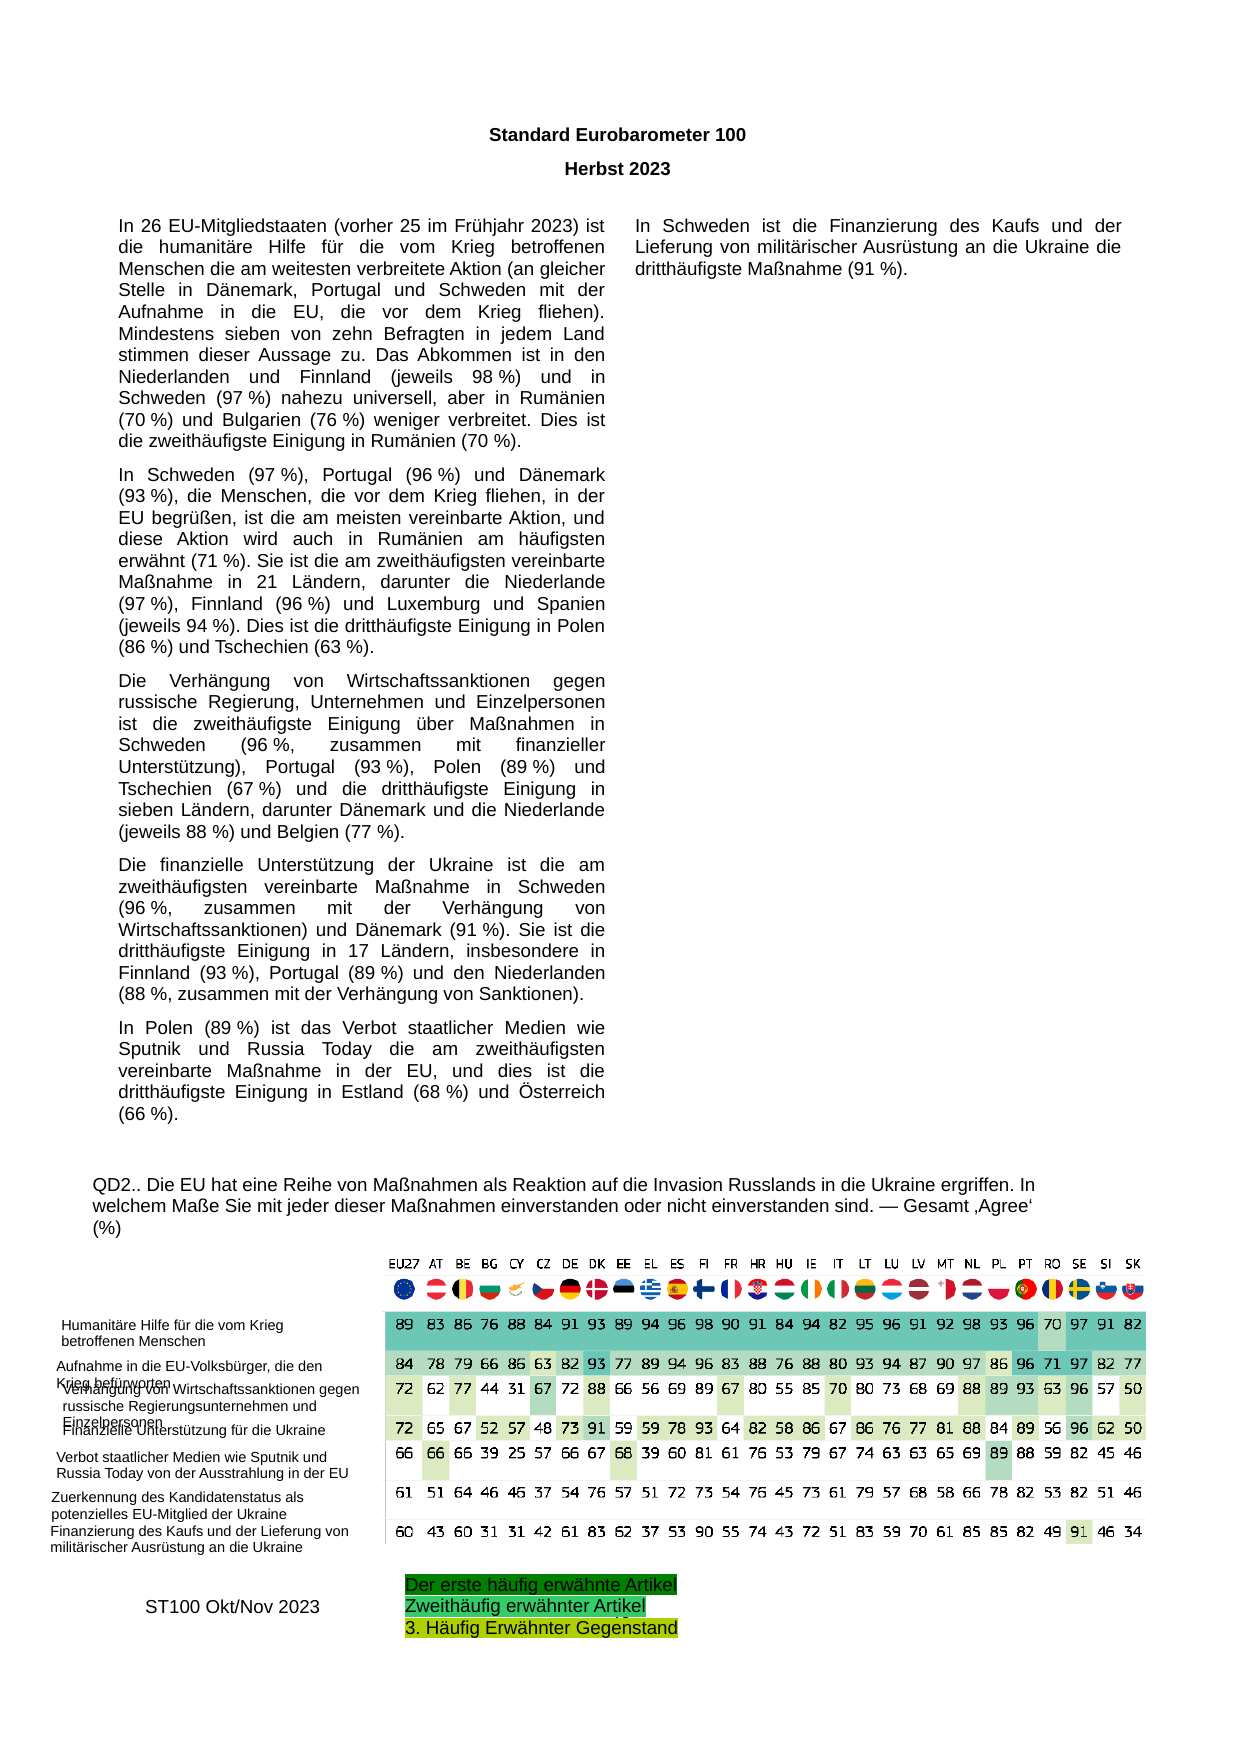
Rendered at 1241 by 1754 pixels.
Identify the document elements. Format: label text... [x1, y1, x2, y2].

text In Polen (89 %) ist das Verbot staatlicher Medien wie Sputnik und Russia Today die am zweithäufigsten vereinbarte Maßnahme in der EU, und dies ist die dritthäufigste Einigung in Estland (68 %) und Österreich (66 %). [118, 1017, 605, 1124]
text Die finanzielle Unterstützung der Ukraine ist die am zweithäufigsten vereinbarte Maßnahme in Schweden (96 %, zusammen mit der Verhängung von Wirtschaftssanktionen) und Dänemark (91 %). Sie ist die dritthäufigste Einigung in 17 Ländern, insbesondere in Finnland (93 %), Portugal (89 %) und den Niederlanden (88 %, zusammen mit der Verhängung von Sanktionen). [118, 854, 605, 1005]
text In Schweden ist die Finanzierung des Kaufs und der Lieferung von militärischer Ausrüstung an die Ukraine die dritthäufigste Maßnahme (91 %). [635, 214, 1122, 279]
text In 26 EU-Mitgliedstaaten (vorher 25 im Frühjahr 2023) ist die humanitäre Hilfe für die vom Krieg betroffenen Menschen die am weitesten verbreitete Aktion (an gleicher Stelle in Dänemark, Portugal und Schweden mit der Aufnahme in die EU, die vor dem Krieg fliehen). Mindestens sieben von zehn Befragten in jedem Land stimmen dieser Aussage zu. Das Abkommen ist in den Niederlanden und Finnland (jeweils 98 %) und in Schweden (97 %) nahezu universell, aber in Rumänien (70 %) und Bulgarien (76 %) weniger verbreitet. Dies ist die zweithäufigste Einigung in Rumänien (70 %). [118, 214, 605, 452]
picture [382, 1250, 1151, 1544]
text Die Verhängung von Wirtschaftssanktionen gegen russische Regierung, Unternehmen und Einzelpersonen ist die zweithäufigste Einigung über Maßnahmen in Schweden (96 %, zusammen mit finanzieller Unterstützung), Portugal (93 %), Polen (89 %) und Tschechien (67 %) und die dritthäufigste Einigung in sieben Ländern, darunter Dänemark und die Niederlande (jeweils 88 %) und Belgien (77 %). [118, 669, 605, 842]
text In Schweden (97 %), Portugal (96 %) und Dänemark (93 %), die Menschen, die vor dem Krieg fliehen, in der EU begrüßen, ist die am meisten vereinbarte Aktion, und diese Aktion wird auch in Rumänien am häufigsten erwähnt (71 %). Sie ist die am zweithäufigsten vereinbarte Maßnahme in 21 Ländern, darunter die Niederlande (97 %), Finnland (96 %) und Luxemburg und Spanien (jeweils 94 %). Dies ist die dritthäufigste Einigung in Polen (86 %) und Tschechien (63 %). [118, 463, 605, 658]
